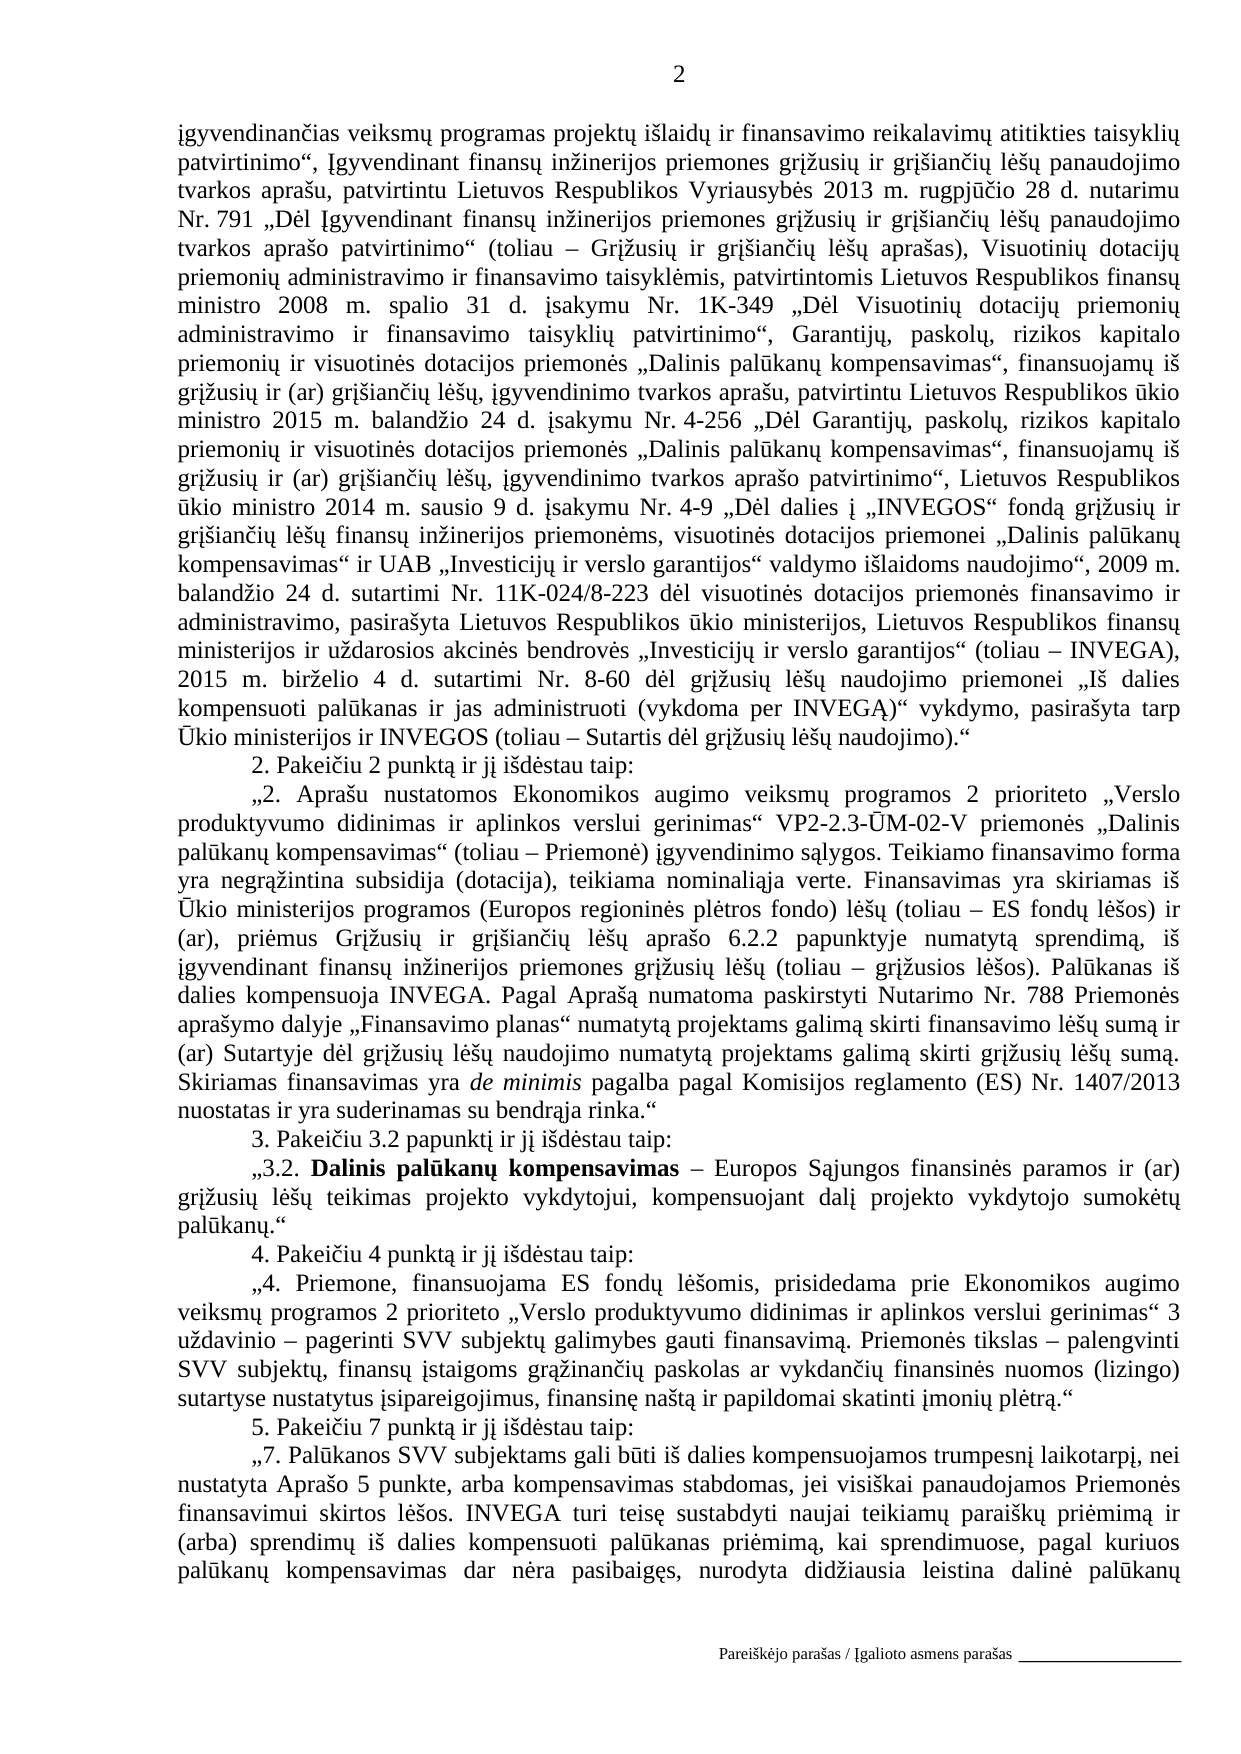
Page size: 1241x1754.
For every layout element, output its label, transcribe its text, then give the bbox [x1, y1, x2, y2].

text įgyvendinančias veiksmų programas projektų išlaidų ir finansavimo reikalavimų atitikties taisyklių patvirtinimo“, Įgyvendinant finansų inžinerijos priemones grįžusių ir grįšiančių lėšų panaudojimo tvarkos aprašu, patvirtintu Lietuvos Respublikos Vyriausybės 2013 m. rugpjūčio 28 d. nutarimu Nr. 791 „Dėl Įgyvendinant finansų inžinerijos priemones grįžusių ir grįšiančių lėšų panaudojimo tvarkos aprašo patvirtinimo“ (toliau – Grįžusių ir grįšiančių lėšų aprašas), Visuotinių dotacijų priemonių administravimo ir finansavimo taisyklėmis, patvirtintomis Lietuvos Respublikos finansų ministro 2008 m. spalio 31 d. įsakymu Nr. 1K-349 „Dėl Visuotinių dotacijų priemonių administravimo ir finansavimo taisyklių patvirtinimo“, Garantijų, paskolų, rizikos kapitalo priemonių ir visuotinės dotacijos priemonės „Dalinis palūkanų kompensavimas“, finansuojamų iš grįžusių ir (ar) grįšiančių lėšų, įgyvendinimo tvarkos aprašu, patvirtintu Lietuvos Respublikos ūkio ministro 2015 m. balandžio 24 d. įsakymu Nr. 4-256 „Dėl Garantijų, paskolų, rizikos kapitalo priemonių ir visuotinės dotacijos priemonės „Dalinis palūkanų kompensavimas“, finansuojamų iš grįžusių ir (ar) grįšiančių lėšų, įgyvendinimo tvarkos aprašo patvirtinimo“, Lietuvos Respublikos ūkio ministro 2014 m. sausio 9 d. įsakymu Nr. 4-9 „Dėl dalies į „INVEGOS“ fondą grįžusių ir grįšiančių lėšų finansų inžinerijos priemonėms, visuotinės dotacijos priemonei „Dalinis palūkanų kompensavimas“ ir UAB „Investicijų ir verslo garantijos“ valdymo išlaidoms naudojimo“, 2009 m. balandžio 24 d. sutartimi Nr. 11K-024/8-223 dėl visuotinės dotacijos priemonės finansavimo ir administravimo, pasirašyta Lietuvos Respublikos ūkio ministerijos, Lietuvos Respublikos finansų ministerijos ir uždarosios akcinės bendrovės „Investicijų ir verslo garantijos“ (toliau – INVEGA), 2015 m. birželio 4 d. sutartimi Nr. 8-60 dėl grįžusių lėšų naudojimo priemonei „Iš dalies kompensuoti palūkanas ir jas administruoti (vykdoma per INVEGĄ)“ vykdymo, pasirašyta tarp Ūkio ministerijos ir INVEGOS (toliau – Sutartis dėl grįžusių lėšų naudojimo).“ [177, 118, 1181, 751]
text „4. Priemone, finansuojama ES fondų lėšomis, prisidedama prie Ekonomikos augimo veiksmų programos 2 prioriteto „Verslo produktyvumo didinimas ir aplinkos verslui gerinimas“ 3 uždavinio – pagerinti SVV subjektų galimybes gauti finansavimą. Priemonės tikslas – palengvinti SVV subjektų, finansų įstaigoms grąžinančių paskolas ar vykdančių finansinės nuomos (lizingo) sutartyse nustatytus įsipareigojimus, finansinę naštą ir papildomai skatinti įmonių plėtrą.“ [177, 1268, 1181, 1412]
text 3. Pakeičiu 3.2 papunktį ir jį išdėstau taip: [177, 1124, 1181, 1153]
text „3.2. Dalinis palūkanų kompensavimas – Europos Sąjungos finansinės paramos ir (ar) grįžusių lėšų teikimas projekto vykdytojui, kompensuojant dalį projekto vykdytojo sumokėtų palūkanų.“ [177, 1153, 1181, 1239]
text „7. Palūkanos SVV subjektams gali būti iš dalies kompensuojamos trumpesnį laikotarpį, nei nustatyta Aprašo 5 punkte, arba kompensavimas stabdomas, jei visiškai panaudojamos Priemonės finansavimui skirtos lėšos. INVEGA turi teisę sustabdyti naujai teikiamų paraiškų priėmimą ir (arba) sprendimų iš dalies kompensuoti palūkanas priėmimą, kai sprendimuose, pagal kuriuos palūkanų kompensavimas dar nėra pasibaigęs, nurodyta didžiausia leistina dalinė palūkanų [177, 1441, 1181, 1584]
text 2. Pakeičiu 2 punktą ir jį išdėstau taip: [177, 751, 1181, 779]
text 5. Pakeičiu 7 punktą ir jį išdėstau taip: [177, 1412, 1181, 1441]
text 4. Pakeičiu 4 punktą ir jį išdėstau taip: [177, 1239, 1181, 1268]
text „2. Aprašu nustatomos Ekonomikos augimo veiksmų programos 2 prioriteto „Verslo produktyvumo didinimas ir aplinkos verslui gerinimas“ VP2-2.3-ŪM-02-V priemonės „Dalinis palūkanų kompensavimas“ (toliau – Priemonė) įgyvendinimo sąlygos. Teikiamo finansavimo forma yra negrąžintina subsidija (dotacija), teikiama nominaliąja verte. Finansavimas yra skiriamas iš Ūkio ministerijos programos (Europos regioninės plėtros fondo) lėšų (toliau – ES fondų lėšos) ir (ar), priėmus Grįžusių ir grįšiančių lėšų aprašo 6.2.2 papunktyje numatytą sprendimą, iš įgyvendinant finansų inžinerijos priemones grįžusių lėšų (toliau – grįžusios lėšos). Palūkanas iš dalies kompensuoja INVEGA. Pagal Aprašą numatoma paskirstyti Nutarimo Nr. 788 Priemonės aprašymo dalyje „Finansavimo planas“ numatytą projektams galimą skirti finansavimo lėšų sumą ir (ar) Sutartyje dėl grįžusių lėšų naudojimo numatytą projektams galimą skirti grįžusių lėšų sumą. Skiriamas finansavimas yra de minimis pagalba pagal Komisijos reglamento (ES) Nr. 1407/2013 nuostatas ir yra suderinamas su bendrąja rinka.“ [177, 779, 1181, 1124]
